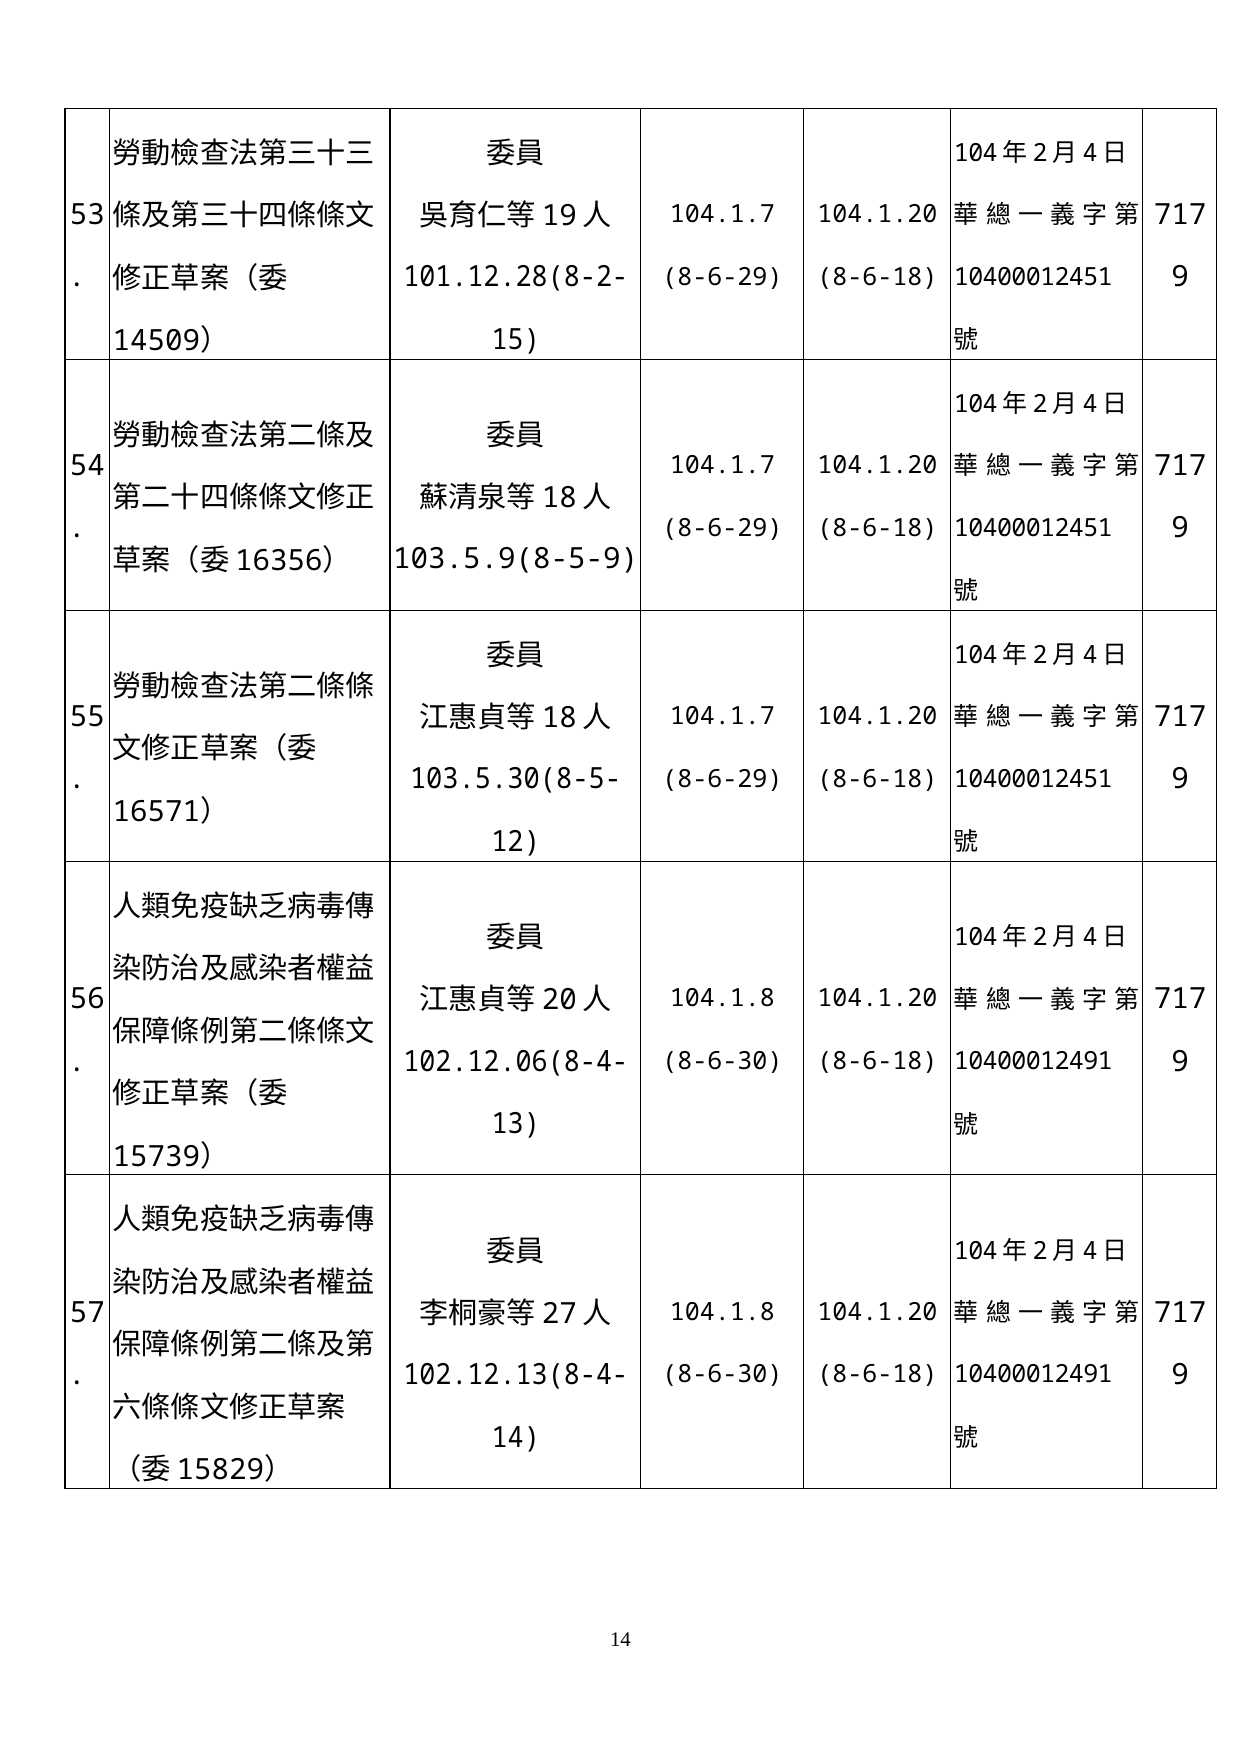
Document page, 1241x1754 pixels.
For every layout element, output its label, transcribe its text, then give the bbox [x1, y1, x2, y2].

table_cell [66, 1175, 109, 1488]
table_cell 104.1.20 (8-6-18) [804, 360, 950, 610]
table_cell 104.1.8 (8-6-30) [641, 1175, 803, 1488]
table_cell 104.1.7 (8-6-29) [641, 360, 803, 610]
table_cell [66, 611, 109, 861]
table_cell 104.1.20 (8-6-18) [804, 109, 950, 359]
table_cell 勞動檢查法第三十三條及第三十四條條文修正草案（委14509） [110, 109, 389, 359]
table_cell 104.1.20 (8-6-18) [804, 862, 950, 1174]
table_cell [66, 109, 109, 359]
table_cell 104.1.8 (8-6-30) [641, 862, 803, 1174]
table_cell 委員 吳育仁等19人101.12.28(8-2-15) [391, 109, 640, 359]
table_cell 104年2月4日 華總一義字第10400012451號 [951, 360, 1142, 610]
table_cell 7179 [1143, 862, 1216, 1174]
table_cell 委員 江惠貞等20人102.12.06(8-4-13) [391, 862, 640, 1174]
table_cell [66, 862, 109, 1174]
table_cell 7179 [1143, 360, 1216, 610]
table_cell 104年2月4日 華總一義字第10400012451號 [951, 109, 1142, 359]
table_cell 7179 [1143, 1175, 1216, 1488]
table_cell 7179 [1143, 109, 1216, 359]
table_cell 勞動檢查法第二條條文修正草案（委16571） [110, 611, 389, 861]
table_cell 104年2月4日 華總一義字第10400012451號 [951, 611, 1142, 861]
table_cell 委員 江惠貞等18人103.5.30(8-5-12) [391, 611, 640, 861]
table_cell 委員 李桐豪等27人102.12.13(8-4-14) [391, 1175, 640, 1488]
table_cell 104.1.20 (8-6-18) [804, 1175, 950, 1488]
table_cell 人類免疫缺乏病毒傳染防治及感染者權益保障條例第二條條文修正草案（委15739） [110, 862, 389, 1174]
table_cell 人類免疫缺乏病毒傳染防治及感染者權益保障條例第二條及第六條條文修正草案（委15829） [110, 1175, 389, 1488]
table_cell 104.1.20 (8-6-18) [804, 611, 950, 861]
table_cell 104.1.7 (8-6-29) [641, 611, 803, 861]
table_cell 委員 蘇清泉等18人103.5.9(8-5-9) [391, 360, 640, 610]
table_cell 7179 [1143, 611, 1216, 861]
table_cell [66, 360, 109, 610]
table_cell 104年2月4日 華總一義字第10400012491號 [951, 862, 1142, 1174]
table_cell 勞動檢查法第二條及第二十四條條文修正草案（委16356） [110, 360, 389, 610]
table_cell 104年2月4日 華總一義字第10400012491號 [951, 1175, 1142, 1488]
table_cell 104.1.7 (8-6-29) [641, 109, 803, 359]
